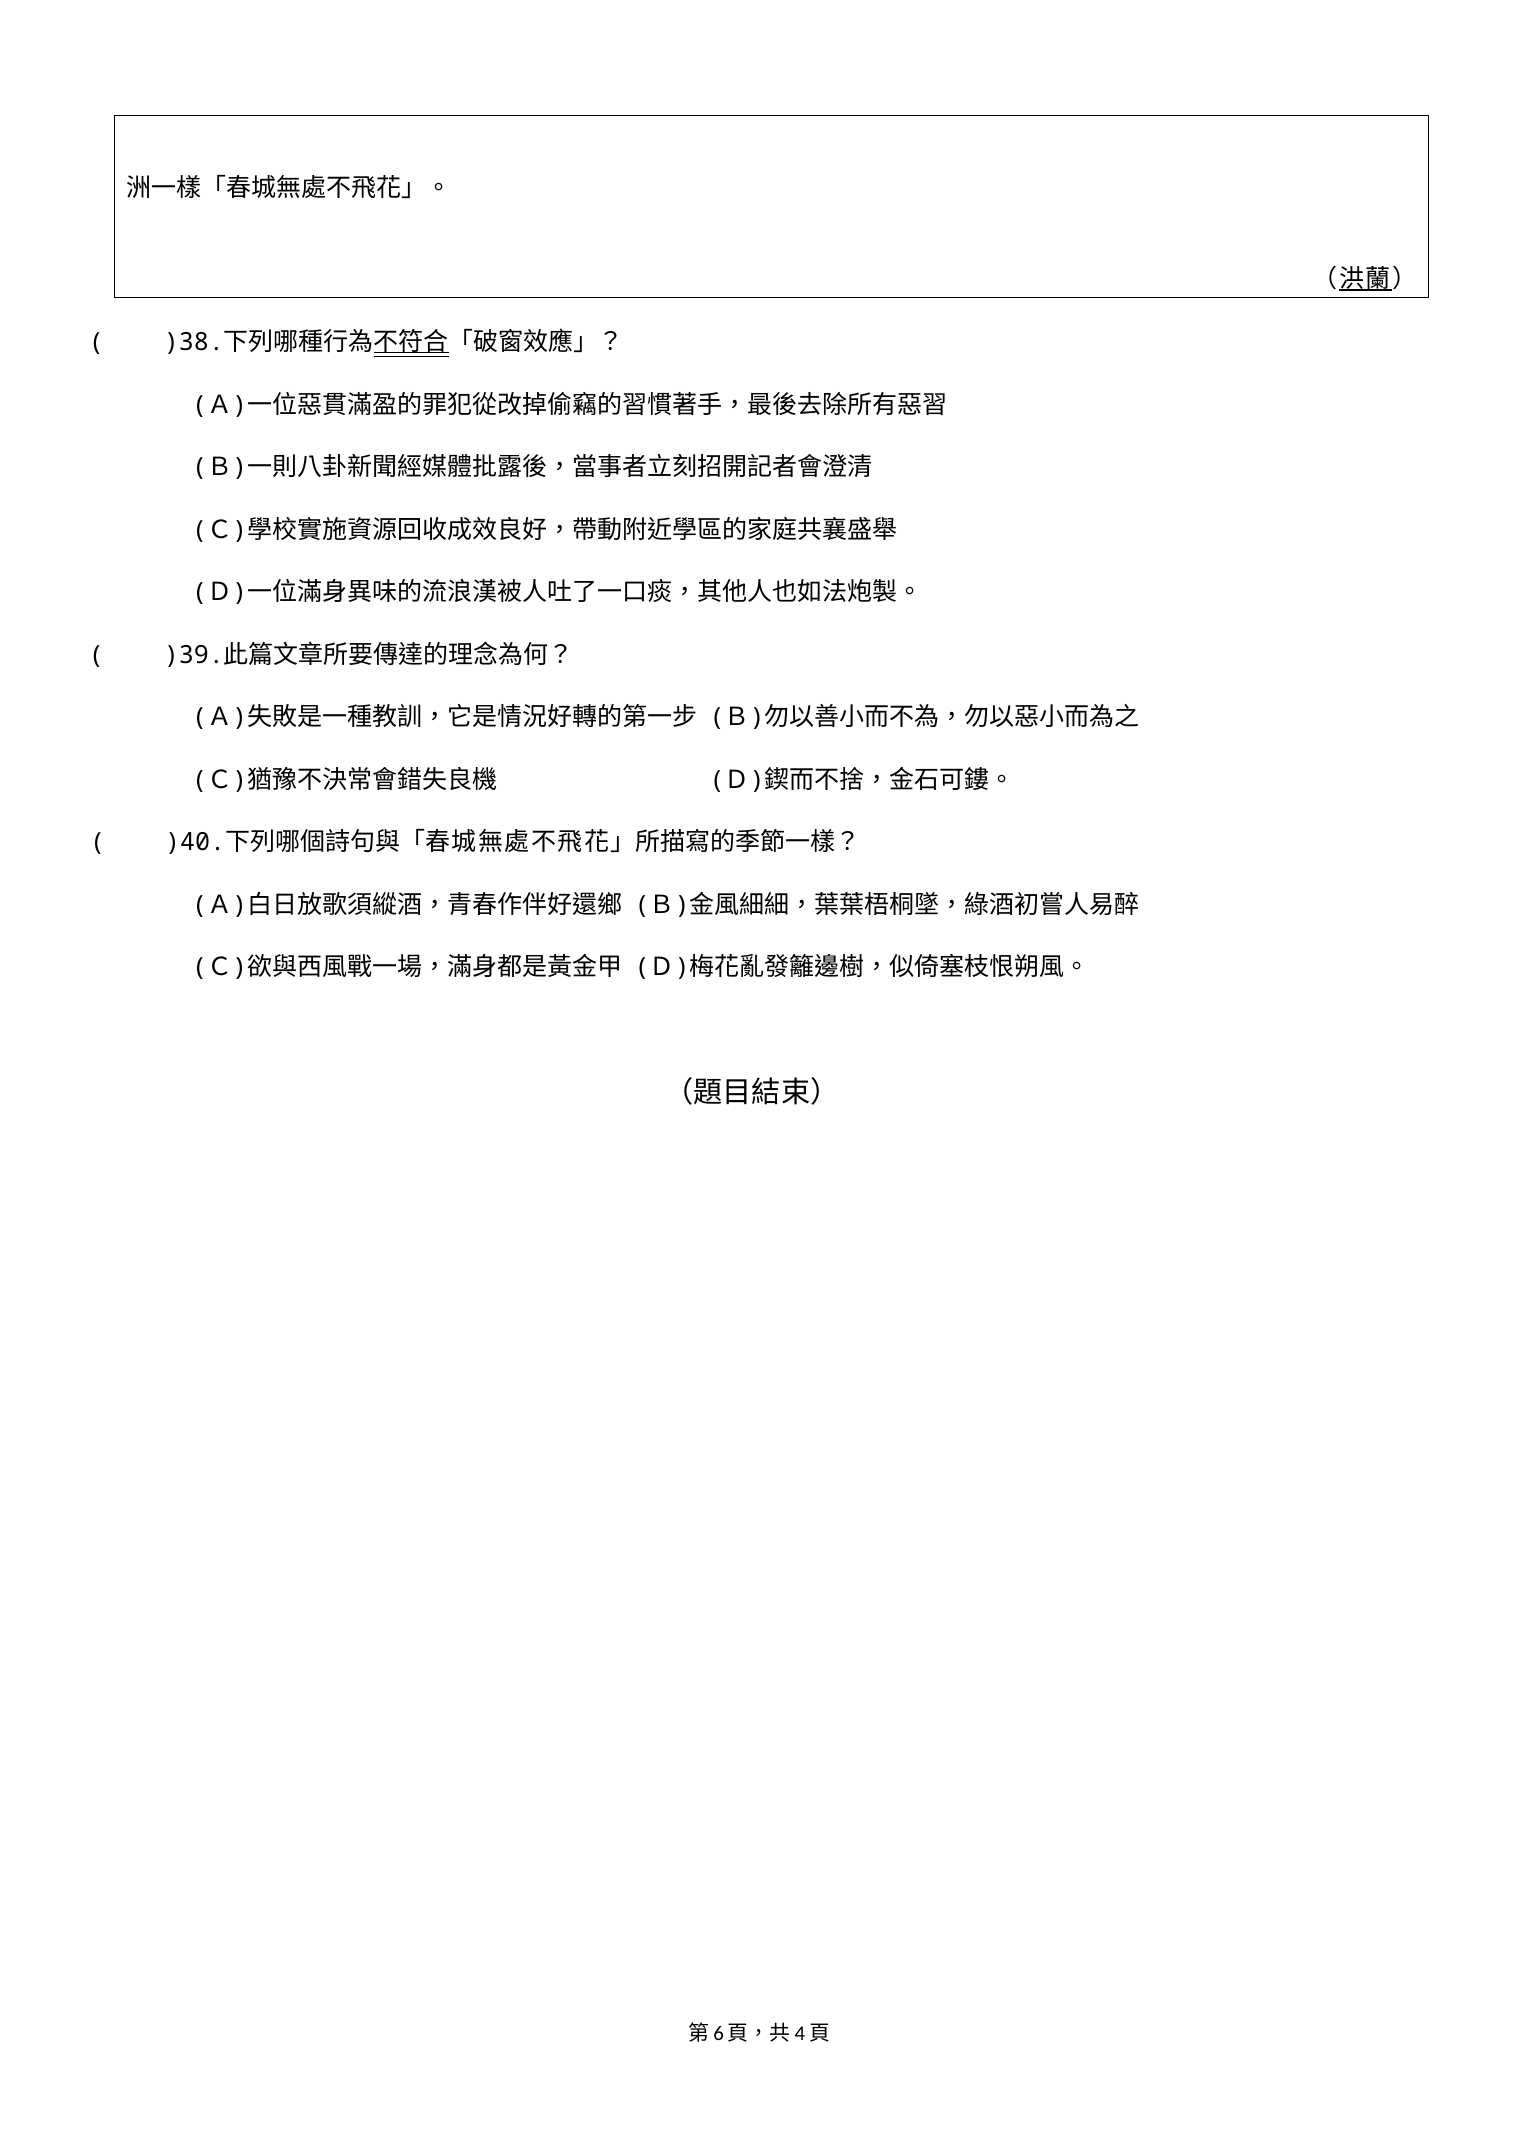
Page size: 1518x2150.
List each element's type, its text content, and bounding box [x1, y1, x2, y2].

text ( )40.下列哪個詩句與「春城無處不飛花」所描寫的季節一樣？ [90, 798, 1429, 861]
text (Ｃ)欲與西風戰一場，滿身都是黃金甲 (Ｄ)梅花亂發籬邊樹，似倚塞枝恨朔風。 [192, 923, 1429, 986]
text (Ａ)一位惡貫滿盈的罪犯從改掉偷竊的習慣著手，最後去除所有惡習 [192, 361, 1429, 423]
text (Ｃ)猶豫不決常會錯失良機 (Ｄ)鍥而不捨，金石可鏤。 [192, 736, 1429, 798]
table_header 洲一樣「春城無處不飛花」。 （洪蘭） [115, 116, 1428, 297]
text (Ｃ)學校實施資源回收成效良好，帶動附近學區的家庭共襄盛舉 [192, 486, 1429, 548]
text (Ａ)白日放歌須縱酒，青春作伴好還鄉 (Ｂ)金風細細，葉葉梧桐墜，綠酒初嘗人易醉 [192, 861, 1429, 923]
text (Ｂ)一則八卦新聞經媒體批露後，當事者立刻招開記者會澄清 [192, 423, 1429, 486]
text ( )39.此篇文章所要傳達的理念為何？ [89, 611, 1429, 673]
text (Ａ)失敗是一種教訓，它是情況好轉的第一步 (Ｂ)勿以善小而不為，勿以惡小而為之 [192, 673, 1429, 736]
text (Ｄ)一位滿身異味的流浪漢被人吐了一口痰，其他人也如法炮製。 [192, 548, 1429, 611]
text ( )38.下列哪種行為不符合「破窗效應」？ [89, 298, 1429, 361]
text （題目結束） [89, 1048, 1429, 1111]
